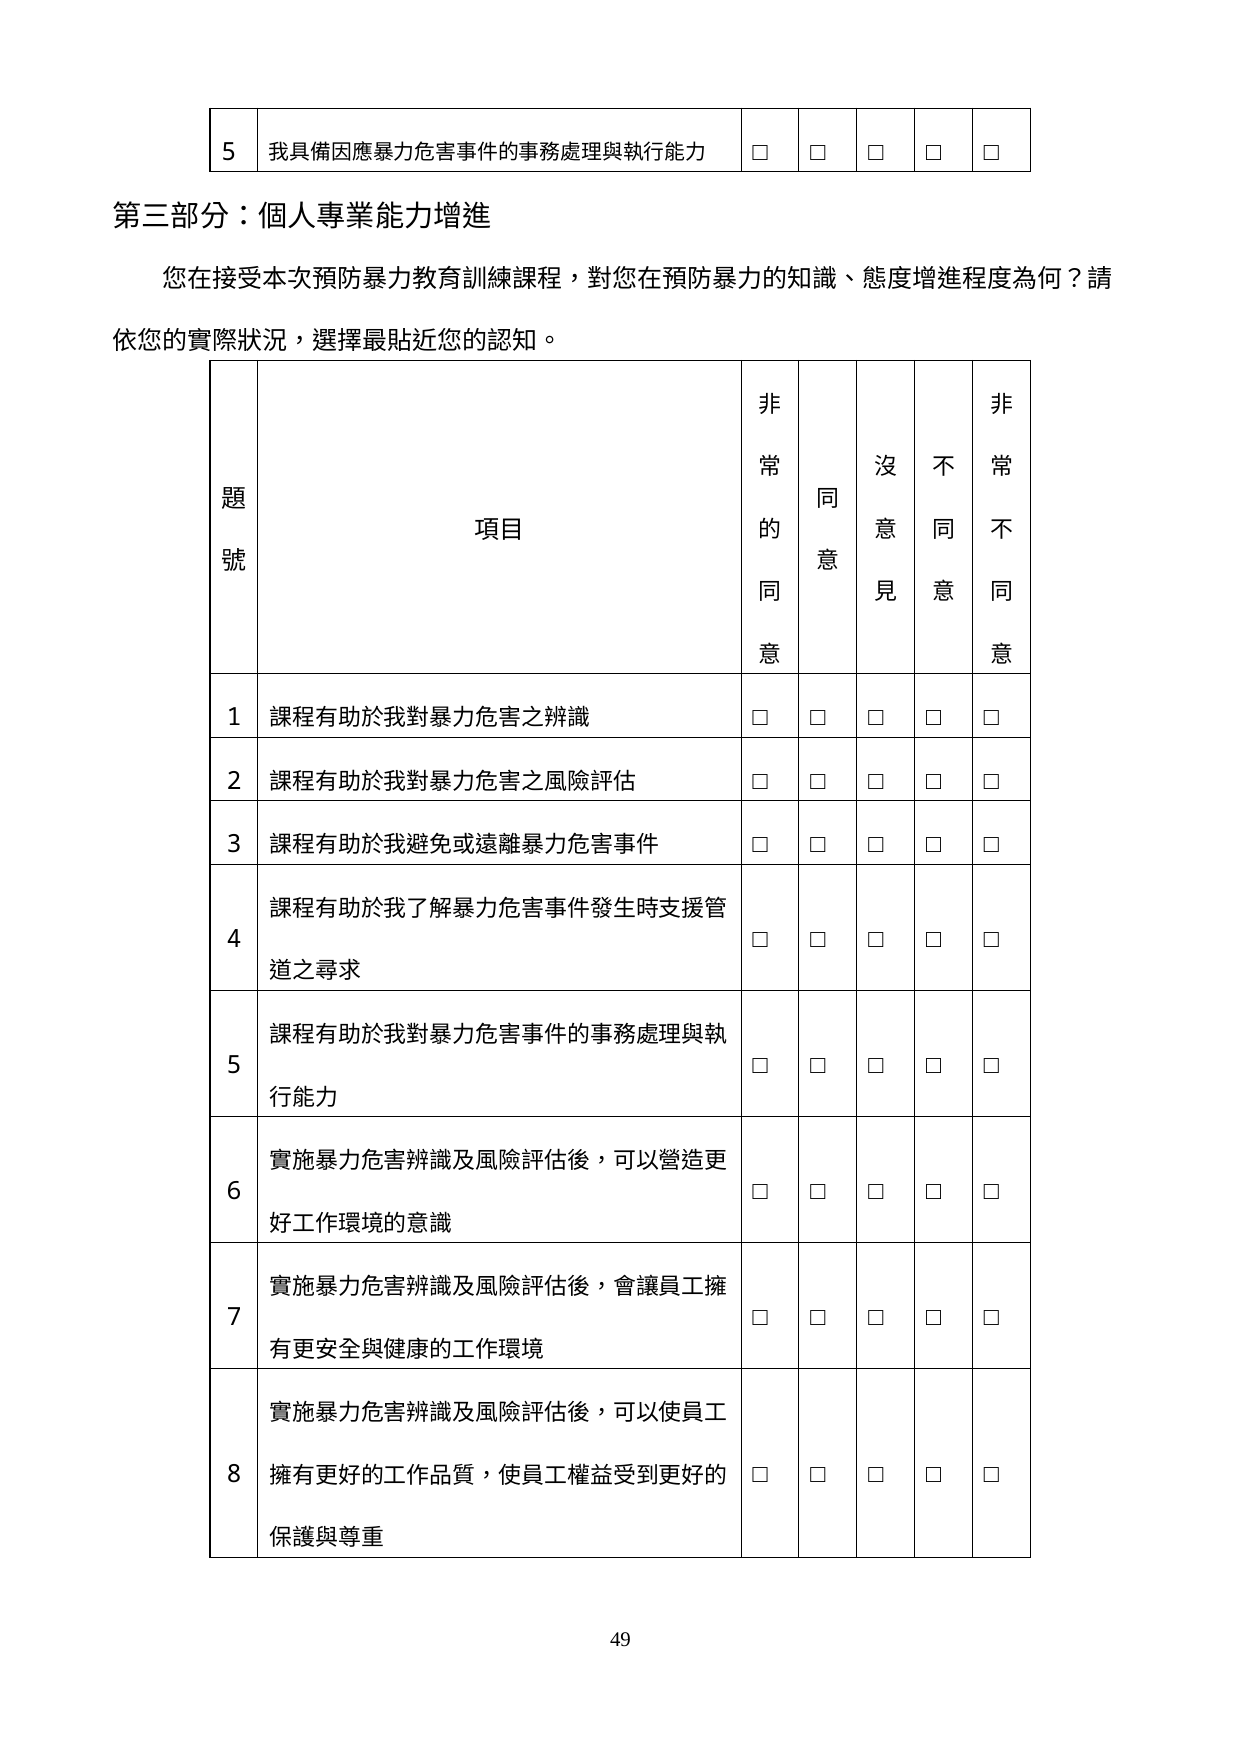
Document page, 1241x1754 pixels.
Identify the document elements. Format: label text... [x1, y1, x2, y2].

table_cell □ [857, 1243, 914, 1368]
table_cell □ [742, 991, 798, 1116]
table_cell □ [742, 801, 798, 864]
table_header 非常的同意 [742, 361, 798, 673]
table_cell □ [857, 801, 914, 864]
table_cell □ [973, 738, 1030, 800]
text 第三部分：個人專業能力增進 [112, 172, 1128, 235]
table_cell 1 [211, 674, 257, 737]
table_cell □ [799, 1369, 856, 1557]
text 您在接受本次預防暴力教育訓練課程，對您在預防暴力的知識、態度增進程度為何？請依您的實際狀況，選擇最貼近您的認知。 [112, 235, 1128, 360]
table_cell □ [973, 109, 1030, 171]
table_cell 8 [211, 1369, 257, 1557]
table_cell □ [915, 109, 972, 171]
table_cell □ [742, 674, 798, 737]
table_cell □ [915, 1117, 972, 1242]
table_header 同意 [799, 361, 856, 673]
table_cell □ [915, 738, 972, 800]
table_cell 3 [211, 801, 257, 864]
table_cell □ [857, 738, 914, 800]
table_cell □ [973, 1243, 1030, 1368]
table_cell □ [799, 1117, 856, 1242]
table_cell 課程有助於我對暴力危害事件的事務處理與執行能力 [258, 991, 741, 1116]
table_cell □ [973, 865, 1030, 990]
table_cell 4 [211, 865, 257, 990]
table_cell □ [742, 1369, 798, 1557]
table_cell □ [973, 1369, 1030, 1557]
table_cell 實施暴力危害辨識及風險評估後，會讓員工擁有更安全與健康的工作環境 [258, 1243, 741, 1368]
table_cell 2 [211, 738, 257, 800]
table_header 題 號 [211, 361, 257, 673]
table_header 不同意 [915, 361, 972, 673]
table_cell □ [742, 865, 798, 990]
table_header 項目 [258, 361, 741, 673]
table_cell □ [973, 1117, 1030, 1242]
table_cell 5 [211, 109, 257, 171]
table_cell □ [799, 991, 856, 1116]
table_cell □ [799, 865, 856, 990]
table_cell □ [742, 738, 798, 800]
table_cell □ [742, 109, 798, 171]
table_cell □ [857, 991, 914, 1116]
table_cell □ [915, 674, 972, 737]
table_cell 課程有助於我對暴力危害之辨識 [258, 674, 741, 737]
table_cell □ [799, 109, 856, 171]
table_cell 課程有助於我了解暴力危害事件發生時支援管道之尋求 [258, 865, 741, 990]
table_cell □ [857, 865, 914, 990]
table_cell □ [799, 738, 856, 800]
table_cell □ [915, 991, 972, 1116]
table_cell 6 [211, 1117, 257, 1242]
table_cell □ [857, 1369, 914, 1557]
table_cell □ [857, 674, 914, 737]
table_cell □ [742, 1243, 798, 1368]
table_cell □ [915, 1243, 972, 1368]
table_header 沒意見 [857, 361, 914, 673]
table_cell 5 [211, 991, 257, 1116]
table_cell □ [857, 109, 914, 171]
table_header 非常不同意 [973, 361, 1030, 673]
table_cell □ [973, 674, 1030, 737]
table_cell 實施暴力危害辨識及風險評估後，可以營造更好工作環境的意識 [258, 1117, 741, 1242]
table_cell 課程有助於我避免或遠離暴力危害事件 [258, 801, 741, 864]
table_cell 7 [211, 1243, 257, 1368]
table_cell □ [857, 1117, 914, 1242]
table_cell 實施暴力危害辨識及風險評估後，可以使員工擁有更好的工作品質，使員工權益受到更好的保護與尊重 [258, 1369, 741, 1557]
table_cell 我具備因應暴力危害事件的事務處理與執行能力 [258, 109, 741, 171]
table_cell □ [799, 1243, 856, 1368]
table_cell □ [799, 674, 856, 737]
table_cell □ [915, 801, 972, 864]
table_cell □ [915, 865, 972, 990]
table_cell 課程有助於我對暴力危害之風險評估 [258, 738, 741, 800]
table_cell □ [973, 991, 1030, 1116]
table_cell □ [973, 801, 1030, 864]
table_cell □ [799, 801, 856, 864]
table_cell □ [915, 1369, 972, 1557]
table_cell □ [742, 1117, 798, 1242]
